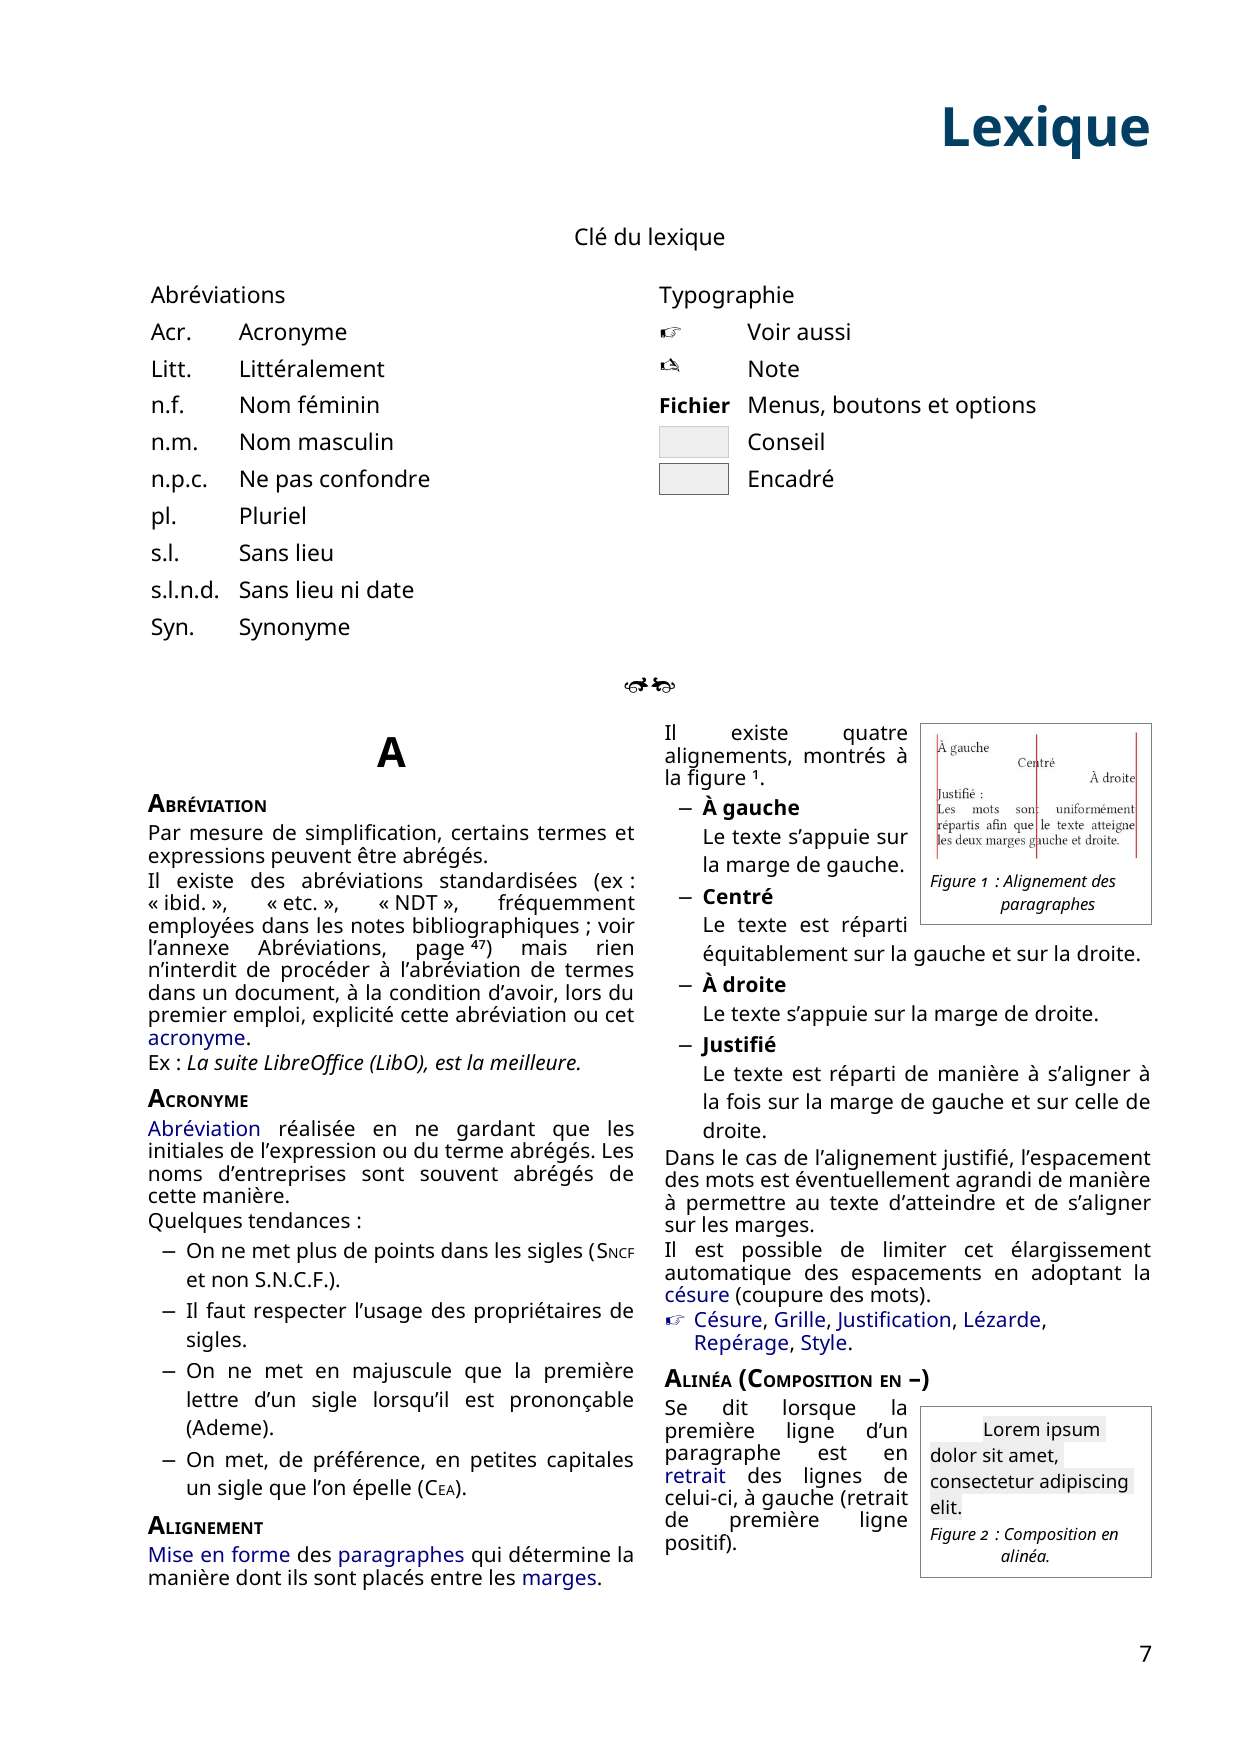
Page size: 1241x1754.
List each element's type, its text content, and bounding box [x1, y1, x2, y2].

table_cell Menus, boutons et options [744, 386, 1152, 423]
table_cell [656, 571, 744, 608]
list On ne met en majuscule que la première lettre d’un sigle lorsqu’il est prononçable (Ademe). [162, 1356, 635, 1442]
table_cell [656, 534, 744, 571]
table_cell Voir aussi [744, 313, 1152, 349]
table_cell pl. [148, 497, 236, 534]
text Ex : La suite LibreOffice (LibO), est la meilleure. [148, 1052, 635, 1075]
list Centré Le texte est réparti équitablement sur la gauche et sur la droite. [679, 882, 1152, 967]
list À gauche Le texte s’appuie sur la marge de gauche. [679, 793, 920, 879]
subtitle Alinéa (Composition en –) [664, 1361, 1152, 1395]
table_cell n.m. [148, 423, 236, 460]
table_cell [638, 313, 656, 349]
table_cell Litt. [148, 350, 236, 386]
text Il existe quatre alignements, montrés à la figure 1. [664, 723, 920, 790]
table_cell s.l.n.d. [148, 571, 236, 608]
subtitle A [148, 723, 635, 779]
text [921, 724, 1151, 924]
table_cell Acronyme [236, 313, 638, 349]
list Il faut respecter l’usage des propriétaires de sigles. [162, 1296, 635, 1353]
table_cell Note [744, 350, 1152, 386]
table_header [638, 276, 656, 313]
table_cell Nom masculin [236, 423, 638, 460]
table_cell Ne pas confondre [236, 460, 638, 497]
table_header Typographie [656, 276, 1152, 313]
text Il existe des abréviations standardisées (ex : « ibid. », « etc. », « NDT », fréquemment employées dans les notes bibliographiques ; voir l’annexe Abréviations, page 43) mais rien n’interdit de procéder à l’abréviation de termes dans un document, à la condition d’avoir, lors du premier emploi, explicité cette abréviation ou cet acronyme. [148, 870, 635, 1049]
table_cell [656, 497, 744, 534]
list On met, de préférence, en petites capitales un sigle que l’on épelle (Cea). [162, 1444, 635, 1502]
table_cell [744, 497, 1152, 534]
list À droite Le texte s’appuie sur la marge de droite. [679, 970, 1152, 1027]
table_cell Pluriel [236, 497, 638, 534]
table_cell Synonyme [236, 608, 638, 644]
table_cell Sans lieu ni date [236, 571, 638, 608]
text Figure 1 : Alignement des paragraphes [930, 732, 1142, 915]
table_cell  [656, 350, 744, 386]
table_cell [638, 608, 656, 644]
list Justifié Le texte est réparti de manière à s’aligner à la fois sur la marge de gauche et sur celle de droite. [679, 1030, 1152, 1144]
table_cell [656, 608, 744, 644]
table_cell Sans lieu [236, 534, 638, 571]
table_cell [638, 423, 656, 460]
table_cell  [656, 313, 744, 349]
table_header Abréviations [148, 276, 638, 313]
text Lorem ipsum dolor sit amet, consectetur adipiscing elit. [930, 1416, 1142, 1520]
table_cell [638, 460, 656, 497]
table_cell Littéralement [236, 350, 638, 386]
text Abréviation réalisée en ne gardant que les initiales de l’expression ou du terme abrégés. Les noms d’entreprises sont souvent abrégés de cette manière. [148, 1118, 635, 1208]
text Clé du lexique [148, 221, 1152, 252]
text Figure 2 : Composition en alinéa. [930, 1523, 1142, 1568]
text Dans le cas de l’alignement justifié, l’espacement des mots est éventuellement agrandi de manière à permettre au texte d’atteindre et de s’aligner sur les marges. [664, 1147, 1152, 1237]
text Se dit lorsque la première ligne d’un paragraphe est en retrait des lignes de celui-ci, à gauche (retrait de première ligne positif). [921, 1407, 1151, 1577]
subtitle Lexique [148, 88, 1152, 162]
table_cell Acr. [148, 313, 236, 349]
table_cell Encadré [744, 460, 1152, 497]
table_cell [744, 571, 1152, 608]
subtitle Alignement [148, 1508, 635, 1542]
table_cell n.p.c. [148, 460, 236, 497]
subtitle Abréviation [148, 786, 635, 820]
table_cell Syn. [148, 608, 236, 644]
subtitle Acronyme [148, 1081, 635, 1115]
table_cell s.l. [148, 534, 236, 571]
list Césure, Grille, Justification, Lézarde, Repérage, Style. [664, 1310, 1152, 1354]
table_cell [638, 571, 656, 608]
table_cell [656, 423, 744, 460]
text Par mesure de simplification, certains termes et expressions peuvent être abrégés. [148, 823, 635, 867]
table_cell [656, 460, 744, 497]
table_cell [744, 534, 1152, 571]
table_cell [638, 497, 656, 534]
picture [932, 732, 1140, 859]
table_cell [638, 350, 656, 386]
table_cell n.f. [148, 386, 236, 423]
text Il est possible de limiter cet élargissement automatique des espacements en adoptant la césure (coupure des mots). [664, 1240, 1152, 1307]
table_cell Conseil [744, 423, 1152, 460]
table_cell [744, 608, 1152, 644]
text Quelques tendances : [148, 1211, 635, 1233]
table_cell Nom féminin [236, 386, 638, 423]
text Se dit lorsque la première ligne d’un paragraphe est en retrait des lignes de celui-ci, à gauche (retrait de première ligne positif). [664, 1398, 1152, 1555]
list On ne met plus de points dans les sigles (Sncf et non S.N.C.F.). [162, 1236, 635, 1293]
table_cell Fichier [656, 386, 744, 423]
text Mise en forme des paragraphes qui détermine la manière dont ils sont placés entre les marges. [148, 1545, 635, 1590]
table_cell [638, 386, 656, 423]
table_cell [638, 534, 656, 571]
text  [148, 668, 1152, 699]
